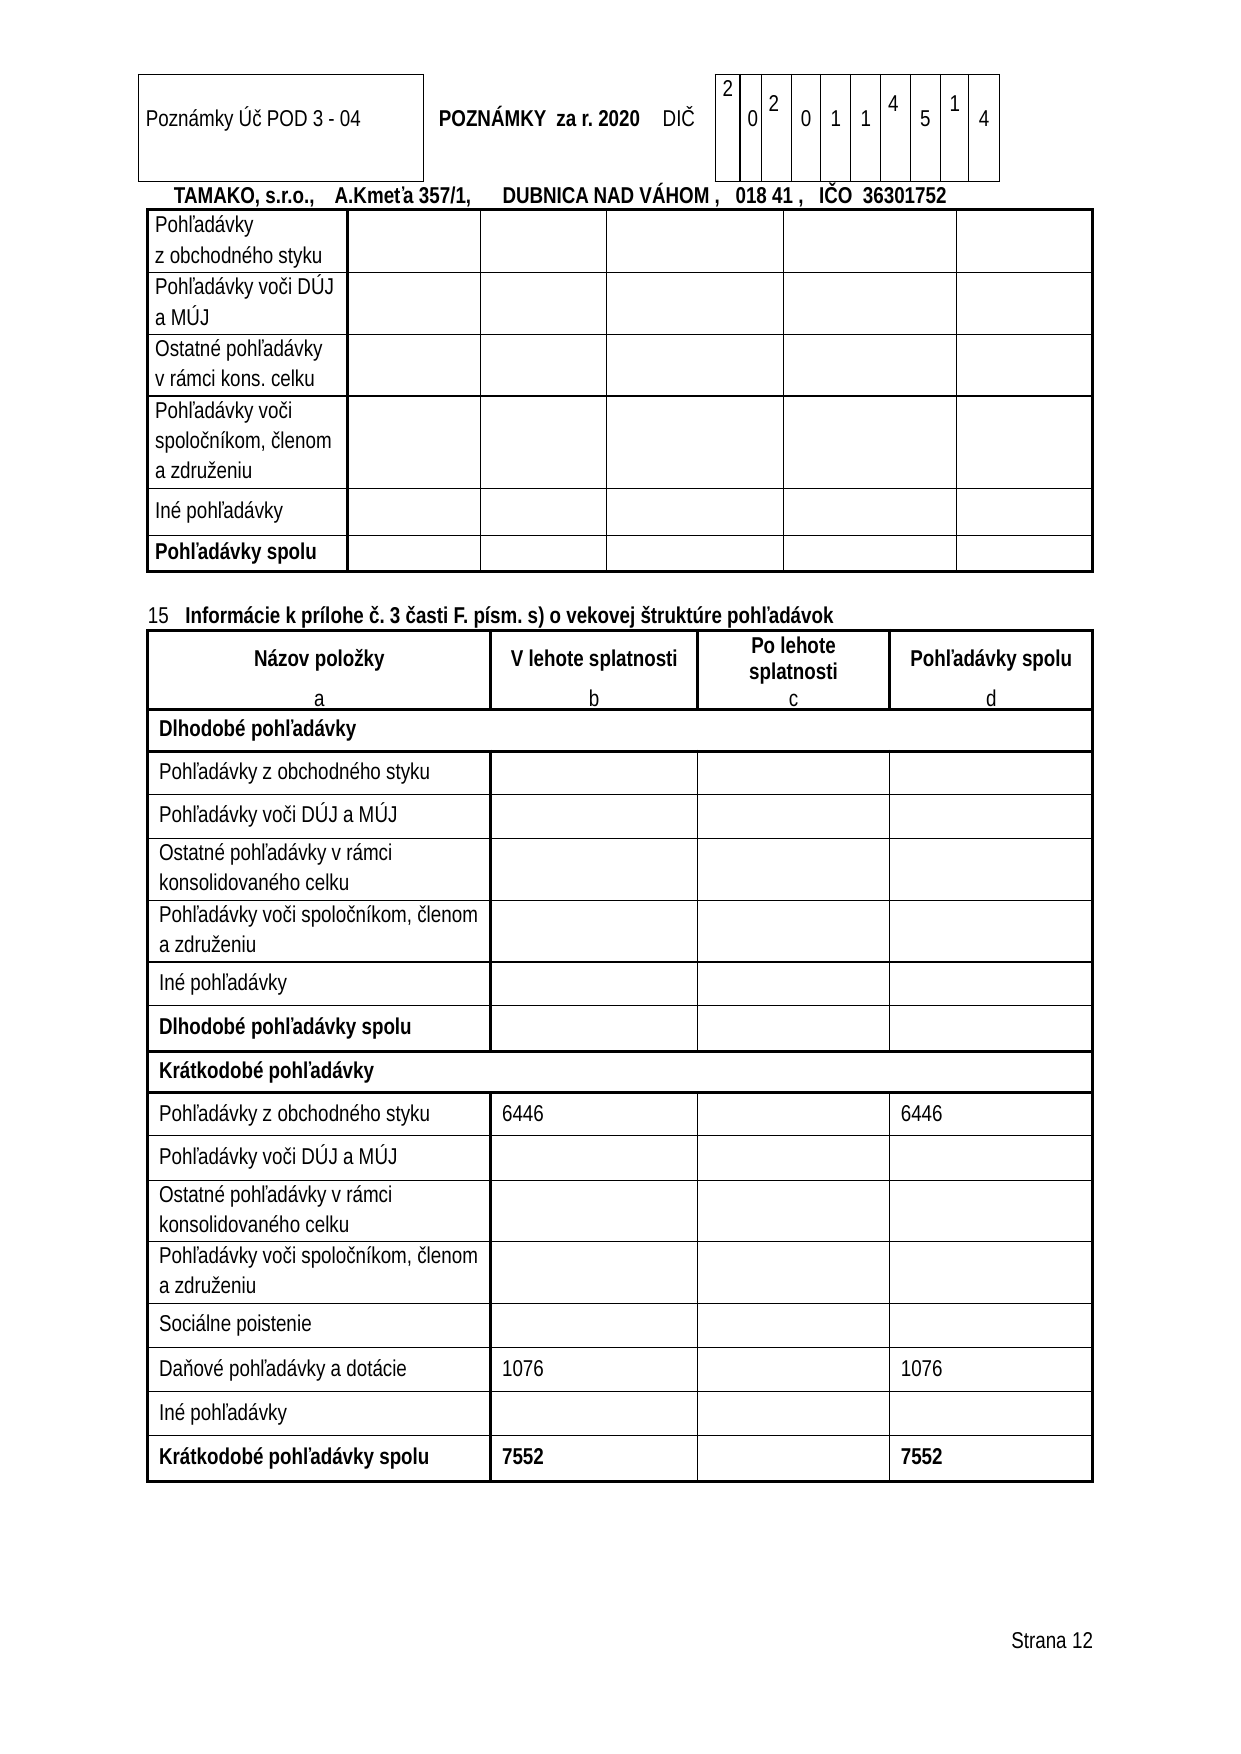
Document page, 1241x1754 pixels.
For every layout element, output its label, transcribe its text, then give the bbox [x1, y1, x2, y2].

table_cell [698, 1242, 889, 1302]
table_cell Ostatné pohľadávky v rámci konsolidovaného celku [149, 839, 489, 899]
table_cell 1076 [890, 1348, 1091, 1391]
table_cell [481, 273, 606, 334]
table_cell Iné pohľadávky [149, 963, 489, 1005]
table_cell Iné pohľadávky [149, 1392, 489, 1435]
table_cell [698, 1136, 889, 1179]
table_cell [784, 273, 956, 334]
table_cell [784, 335, 956, 395]
table_cell [492, 1392, 697, 1435]
table_cell Dlhodobé pohľadávky spolu [149, 1006, 489, 1049]
table_cell Ostatné pohľadávky v rámci konsolidovaného celku [149, 1181, 489, 1241]
table_cell [890, 1392, 1091, 1435]
table_cell [607, 489, 783, 535]
table_cell [492, 1006, 697, 1049]
table_cell Pohľadávky z obchodného styku [149, 1094, 489, 1135]
table_header Názov položky [149, 632, 489, 684]
table_cell [890, 963, 1091, 1005]
table_cell [481, 335, 606, 395]
table_cell [698, 901, 889, 961]
table_cell [698, 1436, 889, 1479]
table_cell Pohľadávky voči spoločníkom, členom a združeniu [149, 901, 489, 961]
table_cell 6446 [890, 1094, 1091, 1135]
table_cell Pohľadávky z obchodného styku [149, 211, 346, 272]
table_cell [698, 839, 889, 899]
table_cell [784, 397, 956, 487]
table_cell [890, 1304, 1091, 1347]
table_cell Dlhodobé pohľadávky [149, 711, 1091, 749]
table_cell d [891, 685, 1091, 708]
table_cell [890, 839, 1091, 899]
table_cell [957, 397, 1091, 487]
table_cell [890, 753, 1091, 794]
table_cell Pohľadávky voči spoločníkom, členom a združeniu [149, 397, 346, 487]
table_cell c [699, 685, 888, 708]
table_cell [890, 795, 1091, 838]
table_cell [492, 839, 697, 899]
table_cell [492, 901, 697, 961]
table_cell Ostatné pohľadávky v rámci kons. celku [149, 335, 346, 395]
table_cell [890, 1181, 1091, 1241]
table_cell [698, 1094, 889, 1135]
table_cell [890, 1242, 1091, 1302]
title Informácie k prílohe č. 3 časti F. písm. s) o vekovej štruktúre pohľadávok [148, 602, 1093, 629]
table_cell a [149, 685, 489, 708]
table_cell 7552 [492, 1436, 697, 1479]
table_cell [698, 1348, 889, 1391]
table_cell 6446 [492, 1094, 697, 1135]
table_cell [607, 536, 783, 570]
table_cell Pohľadávky spolu [149, 536, 346, 570]
table_cell Pohľadávky voči DÚJ a MÚJ [149, 1136, 489, 1179]
table_cell [481, 211, 606, 272]
table_cell [492, 963, 697, 1005]
table_cell [349, 489, 480, 535]
table_header V lehote splatnosti [492, 632, 696, 684]
table_cell [890, 1136, 1091, 1179]
table_cell [349, 273, 480, 334]
table_cell 7552 [890, 1436, 1091, 1479]
table_cell [349, 397, 480, 487]
table_cell [698, 795, 889, 838]
table_cell [890, 901, 1091, 961]
table_cell [481, 397, 606, 487]
table_cell [349, 211, 480, 272]
table_cell [698, 1006, 889, 1049]
table_cell Pohľadávky voči DÚJ a MÚJ [149, 795, 489, 838]
table_cell [698, 1181, 889, 1241]
table_cell [957, 273, 1091, 334]
table_cell [957, 335, 1091, 395]
table_cell b [492, 685, 696, 708]
table_cell Sociálne poistenie [149, 1304, 489, 1347]
table_cell [784, 536, 956, 570]
table_cell [784, 489, 956, 535]
table_cell [607, 273, 783, 334]
table_cell [349, 335, 480, 395]
table_cell [957, 211, 1091, 272]
table_cell [349, 536, 480, 570]
table_cell [607, 397, 783, 487]
table_cell Iné pohľadávky [149, 489, 346, 535]
table_cell [492, 1242, 697, 1302]
table_header Pohľadávky spolu [891, 632, 1091, 684]
table_cell [492, 1136, 697, 1179]
table_header Po lehote splatnosti [699, 632, 888, 684]
table_cell Daňové pohľadávky a dotácie [149, 1348, 489, 1391]
table_cell Pohľadávky z obchodného styku [149, 753, 489, 794]
table_cell [492, 795, 697, 838]
table_cell Pohľadávky voči spoločníkom, členom a združeniu [149, 1242, 489, 1302]
table_cell [698, 753, 889, 794]
table_cell [607, 211, 783, 272]
table_cell [957, 536, 1091, 570]
table_cell [607, 335, 783, 395]
table_cell [492, 753, 697, 794]
table_cell [698, 1392, 889, 1435]
table_cell [481, 536, 606, 570]
table_cell Krátkodobé pohľadávky spolu [149, 1436, 489, 1479]
table_cell Pohľadávky voči DÚJ a MÚJ [149, 273, 346, 334]
table_cell [492, 1181, 697, 1241]
table_cell [784, 211, 956, 272]
table_cell 1076 [492, 1348, 697, 1391]
table_cell [698, 963, 889, 1005]
table_cell [890, 1006, 1091, 1049]
table_cell [957, 489, 1091, 535]
table_cell [698, 1304, 889, 1347]
table_cell Krátkodobé pohľadávky [149, 1053, 1091, 1091]
table_cell [481, 489, 606, 535]
table_cell [492, 1304, 697, 1347]
